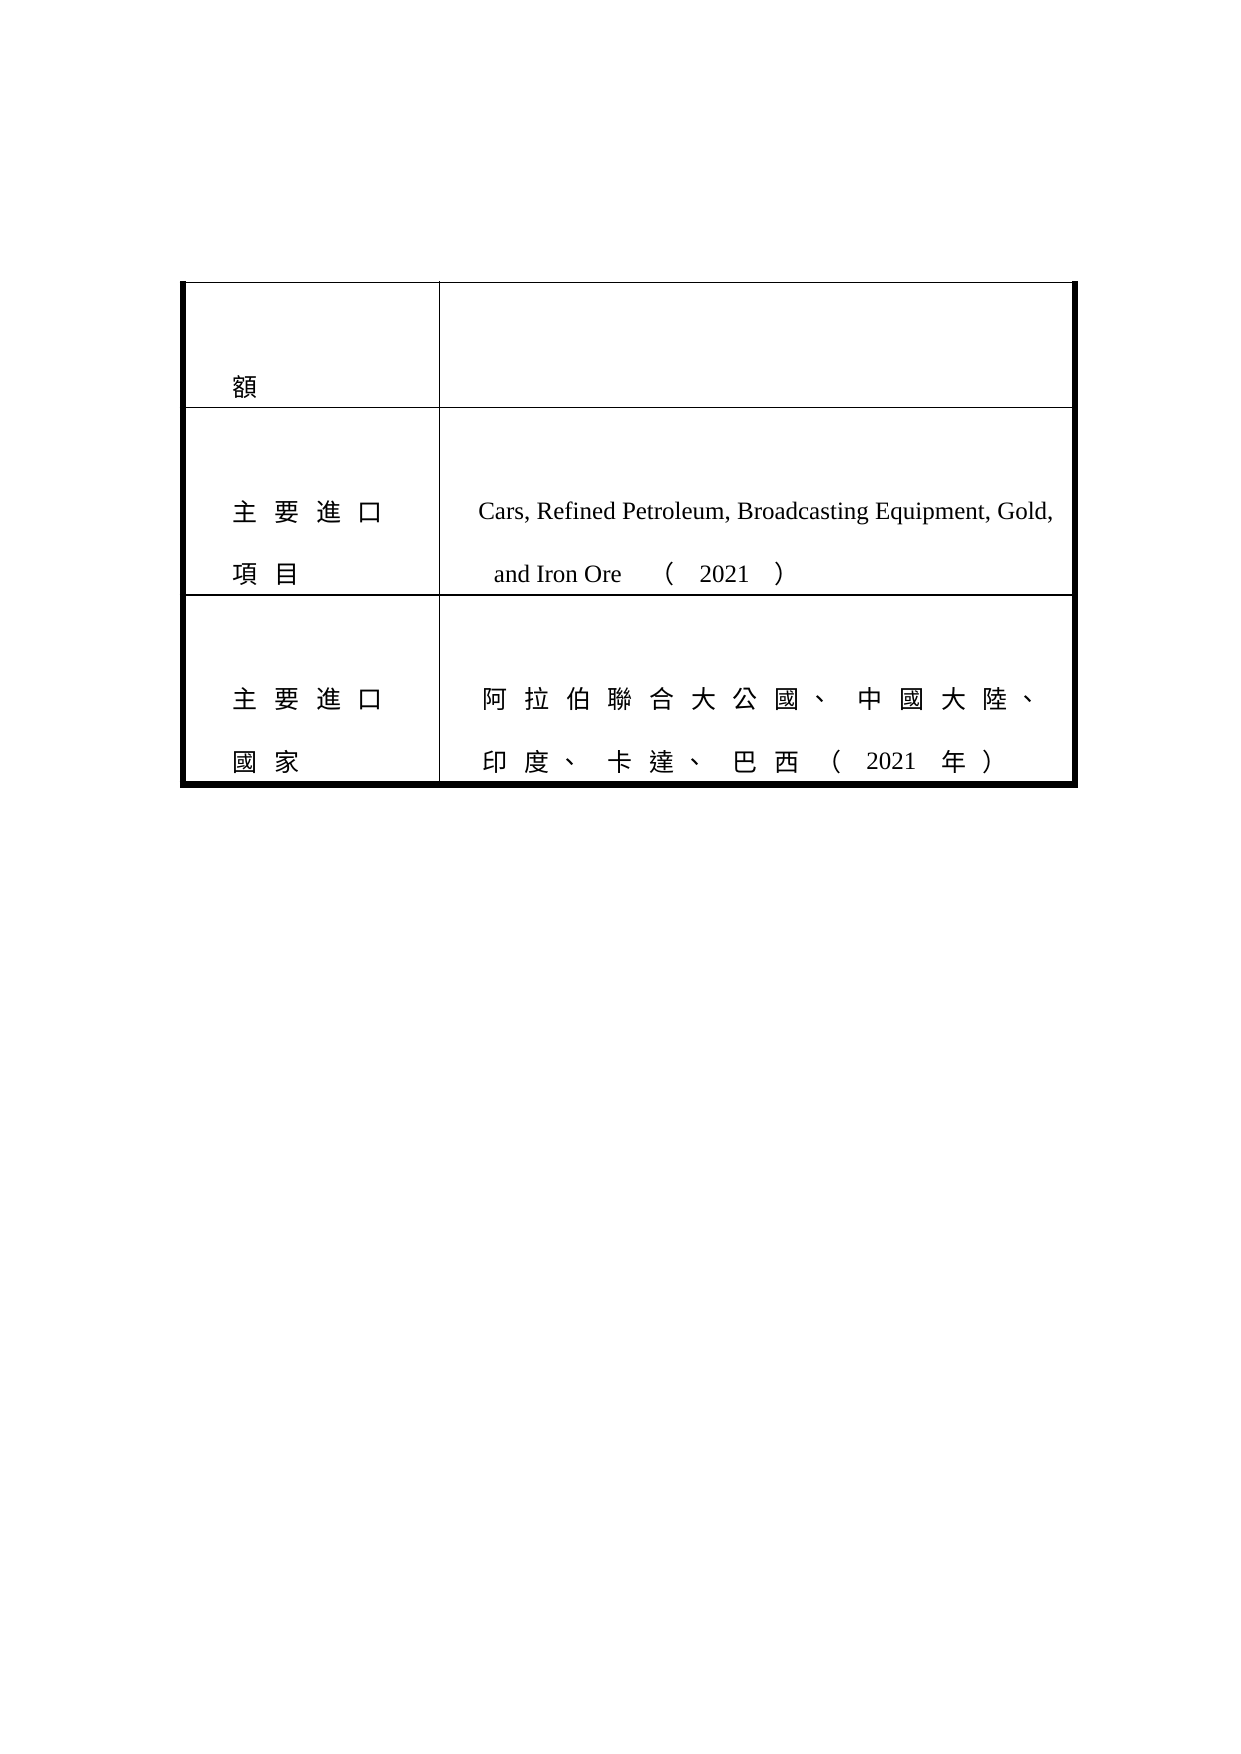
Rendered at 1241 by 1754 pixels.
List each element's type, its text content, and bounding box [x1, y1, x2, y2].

table_cell [440, 283, 1072, 406]
table_cell 主要進口項目 [186, 408, 439, 594]
table_cell 額 [186, 283, 439, 406]
table_cell Cars, Refined Petroleum, Broadcasting Equipment, Gold, and Iron Ore（2021） [440, 408, 1072, 594]
table_cell 阿拉伯聯合大公國、中國大陸、印度、卡達、巴西（2021年） [440, 596, 1072, 781]
table_cell 主要進口國家 [186, 596, 439, 781]
